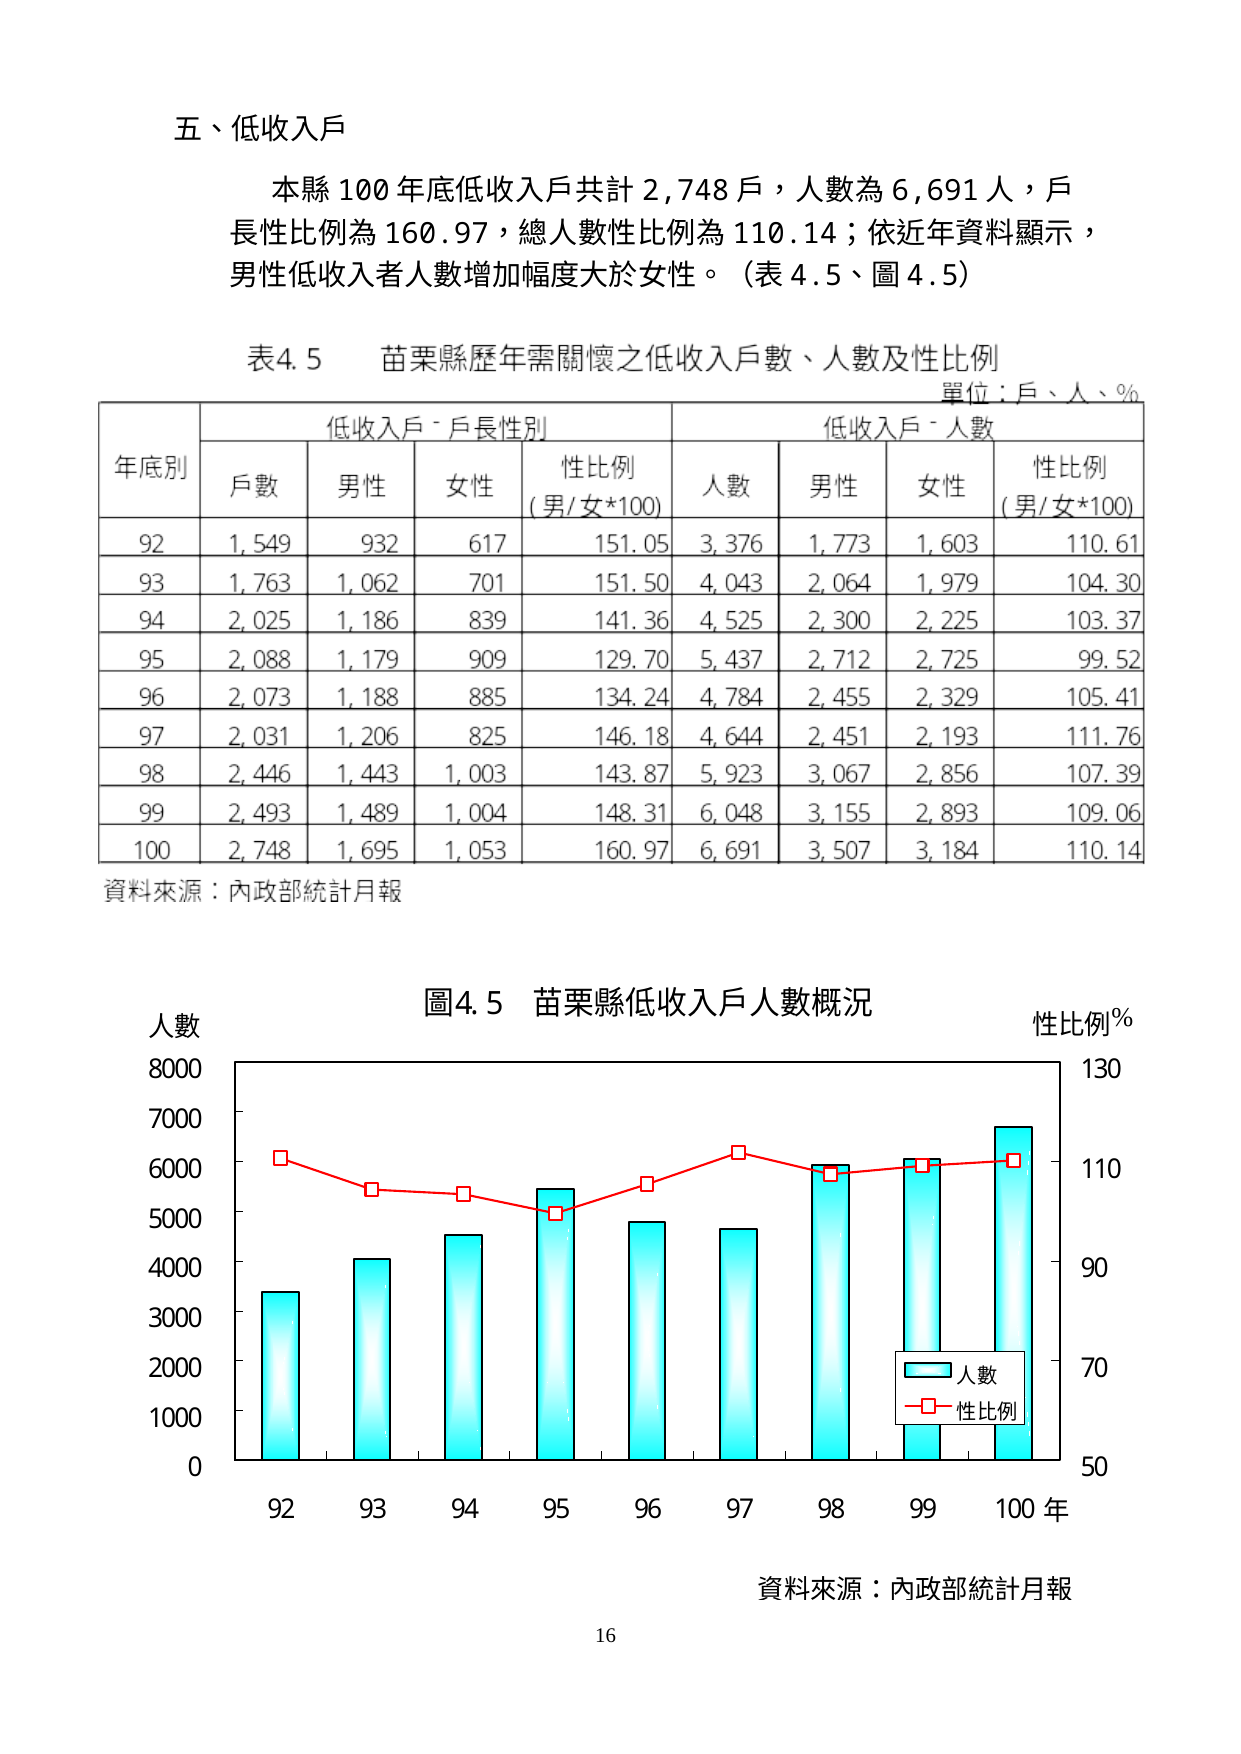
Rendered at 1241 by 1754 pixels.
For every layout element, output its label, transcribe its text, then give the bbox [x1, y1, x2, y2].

text 本縣100年底低收入戶共計2,748戶，人數為6,691人，戶長性比例為160.97，總人數性比例為110.14；依近年資料顯示，男性低收入者人數增加幅度大於女性。（表4.5、圖4.5） [229, 167, 1075, 294]
subtitle 五、低收入戶 [136, 106, 1075, 148]
